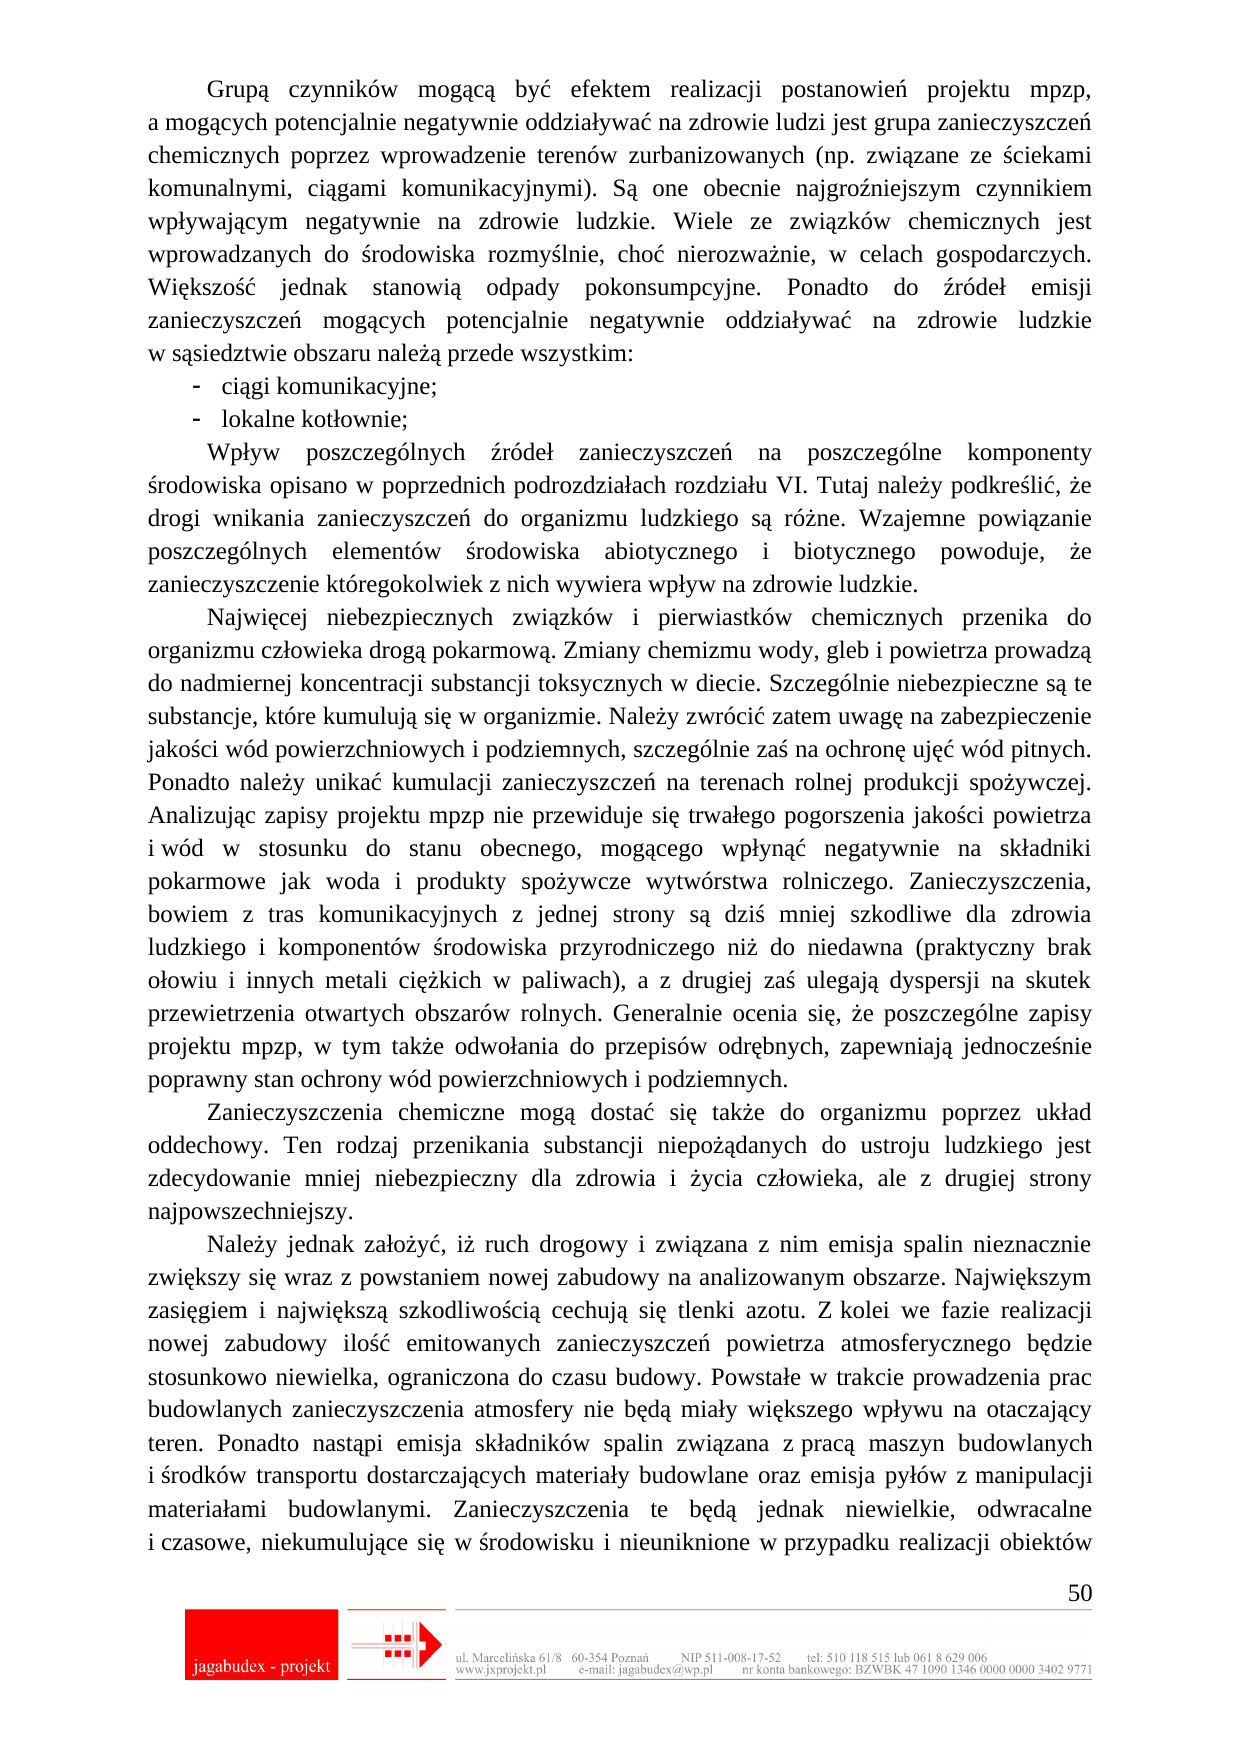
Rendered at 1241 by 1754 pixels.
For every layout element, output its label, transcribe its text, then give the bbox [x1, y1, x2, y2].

picture [184, 1606, 1093, 1681]
text Należy jednak założyć, iż ruch drogowy i związana z nim emisja spalin nieznacznie zwiększy się wraz z powstaniem nowej zabudowy na analizowanym obszarze. Największym zasięgiem i największą szkodliwością cechują się tlenki azotu. Z kolei we fazie realizacji nowej zabudowy ilość emitowanych zanieczyszczeń powietrza atmosferycznego będzie stosunkowo niewielka, ograniczona do czasu budowy. Powstałe w trakcie prowadzenia prac budowlanych zanieczyszczenia atmosfery nie będą miały większego wpływu na otaczający teren. Ponadto nastąpi emisja składników spalin związana z pracą maszyn budowlanych i środków transportu dostarczających materiały budowlane oraz emisja pyłów z manipulacji materiałami budowlanymi. Zanieczyszczenia te będą jednak niewielkie, odwracalne i czasowe, niekumulujące się w środowisku i nieuniknione w przypadku realizacji obiektów [148, 1229, 1093, 1555]
list ciągi komunikacyjne; [192, 371, 1093, 400]
text Wpływ poszczególnych źródeł zanieczyszczeń na poszczególne komponenty środowiska opisano w poprzednich podrozdziałach rozdziału VI. Tutaj należy podkreślić, że drogi wnikania zanieczyszczeń do organizmu ludzkiego są różne. Wzajemne powiązanie poszczególnych elementów środowiska abiotycznego i biotycznego powoduje, że zanieczyszczenie któregokolwiek z nich wywiera wpływ na zdrowie ludzkie. [148, 437, 1093, 598]
text Najwięcej niebezpiecznych związków i pierwiastków chemicznych przenika do organizmu człowieka drogą pokarmową. Zmiany chemizmu wody, gleb i powietrza prowadzą do nadmiernej koncentracji substancji toksycznych w diecie. Szczególnie niebezpieczne są te substancje, które kumulują się w organizmie. Należy zwrócić zatem uwagę na zabezpieczenie jakości wód powierzchniowych i podziemnych, szczególnie zaś na ochronę ujęć wód pitnych. Ponadto należy unikać kumulacji zanieczyszczeń na terenach rolnej produkcji spożywczej. Analizując zapisy projektu mpzp nie przewiduje się trwałego pogorszenia jakości powietrza i wód w stosunku do stanu obecnego, mogącego wpłynąć negatywnie na składniki pokarmowe jak woda i produkty spożywcze wytwórstwa rolniczego. Zanieczyszczenia, bowiem z tras komunikacyjnych z jednej strony są dziś mniej szkodliwe dla zdrowia ludzkiego i komponentów środowiska przyrodniczego niż do niedawna (praktyczny brak ołowiu i innych metali ciężkich w paliwach), a z drugiej zaś ulegają dyspersji na skutek przewietrzenia otwartych obszarów rolnych. Generalnie ocenia się, że poszczególne zapisy projektu mpzp, w tym także odwołania do przepisów odrębnych, zapewniają jednocześnie poprawny stan ochrony wód powierzchniowych i podziemnych. [148, 602, 1093, 1093]
list lokalne kotłownie; [192, 404, 1093, 433]
text Grupą czynników mogącą być efektem realizacji postanowień projektu mpzp, a mogących potencjalnie negatywnie oddziaływać na zdrowie ludzi jest grupa zanieczyszczeń chemicznych poprzez wprowadzenie terenów zurbanizowanych (np. związane ze ściekami komunalnymi, ciągami komunikacyjnymi). Są one obecnie najgroźniejszym czynnikiem wpływającym negatywnie na zdrowie ludzkie. Wiele ze związków chemicznych jest wprowadzanych do środowiska rozmyślnie, choć nierozważnie, w celach gospodarczych. Większość jednak stanowią odpady pokonsumpcyjne. Ponadto do źródeł emisji zanieczyszczeń mogących potencjalnie negatywnie oddziaływać na zdrowie ludzkie w sąsiedztwie obszaru należą przede wszystkim: [148, 74, 1093, 367]
text Zanieczyszczenia chemiczne mogą dostać się także do organizmu poprzez układ oddechowy. Ten rodzaj przenikania substancji niepożądanych do ustroju ludzkiego jest zdecydowanie mniej niebezpieczny dla zdrowia i życia człowieka, ale z drugiej strony najpowszechniejszy. [148, 1097, 1093, 1225]
